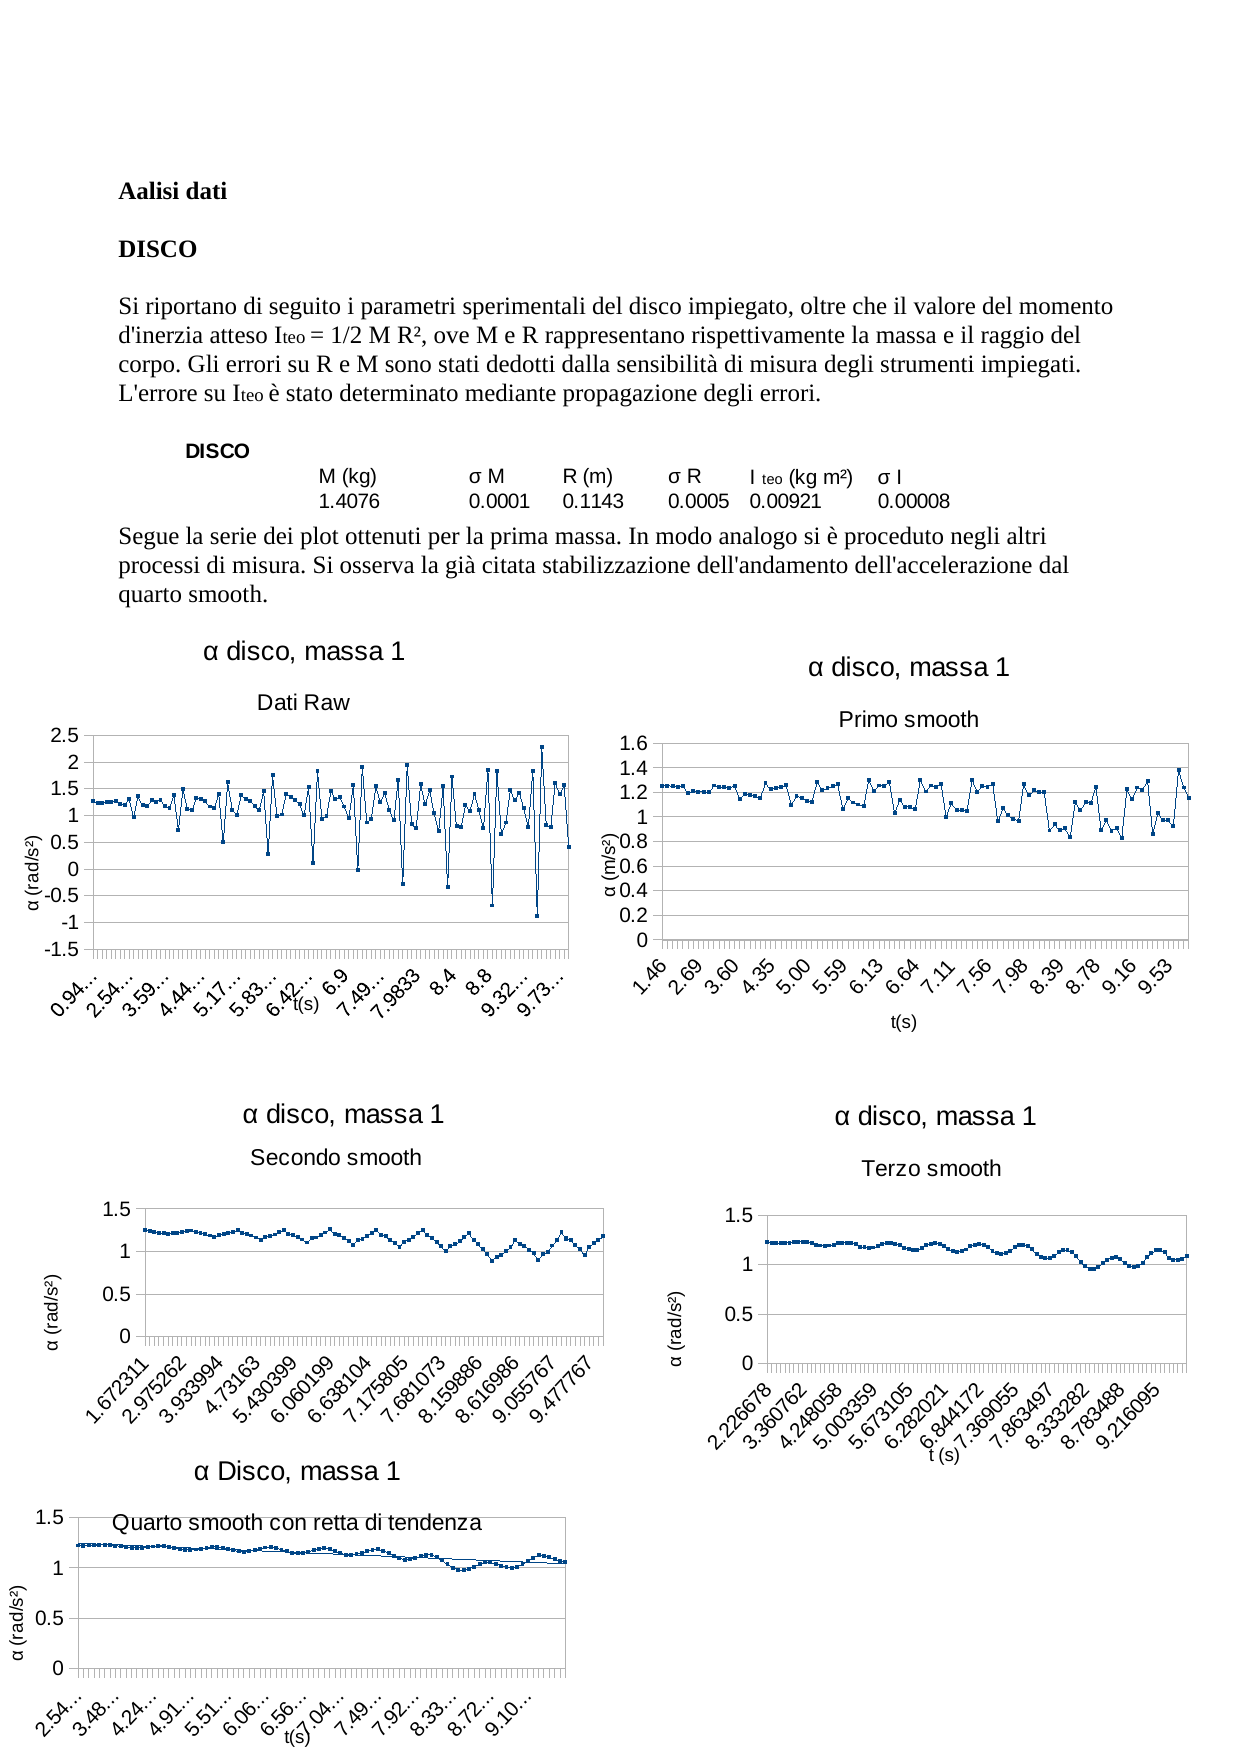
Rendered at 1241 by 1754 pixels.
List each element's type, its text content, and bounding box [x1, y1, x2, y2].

text Segue la serie dei plot ottenuti per la prima massa. In modo analogo si è proceduto negli altri processi di misura. Si osserva la già citata stabilizzazione dell'andamento dell'accelerazione dal quarto smooth. [118, 521, 1122, 608]
text Aalisi dati [118, 176, 1122, 205]
text DISCO [118, 234, 1122, 263]
text Si riportano di seguito i parametri sperimentali del disco impiegato, oltre che il valore del momento d'inerzia atteso Iteo = 1/2 M R², ove M e R rappresentano rispettivamente la massa e il raggio del corpo. Gli errori su R e M sono stati dedotti dalla sensibilità di misura degli strumenti impiegati. L'errore su Iteo è stato determinato mediante propagazione degli errori. [118, 291, 1122, 406]
